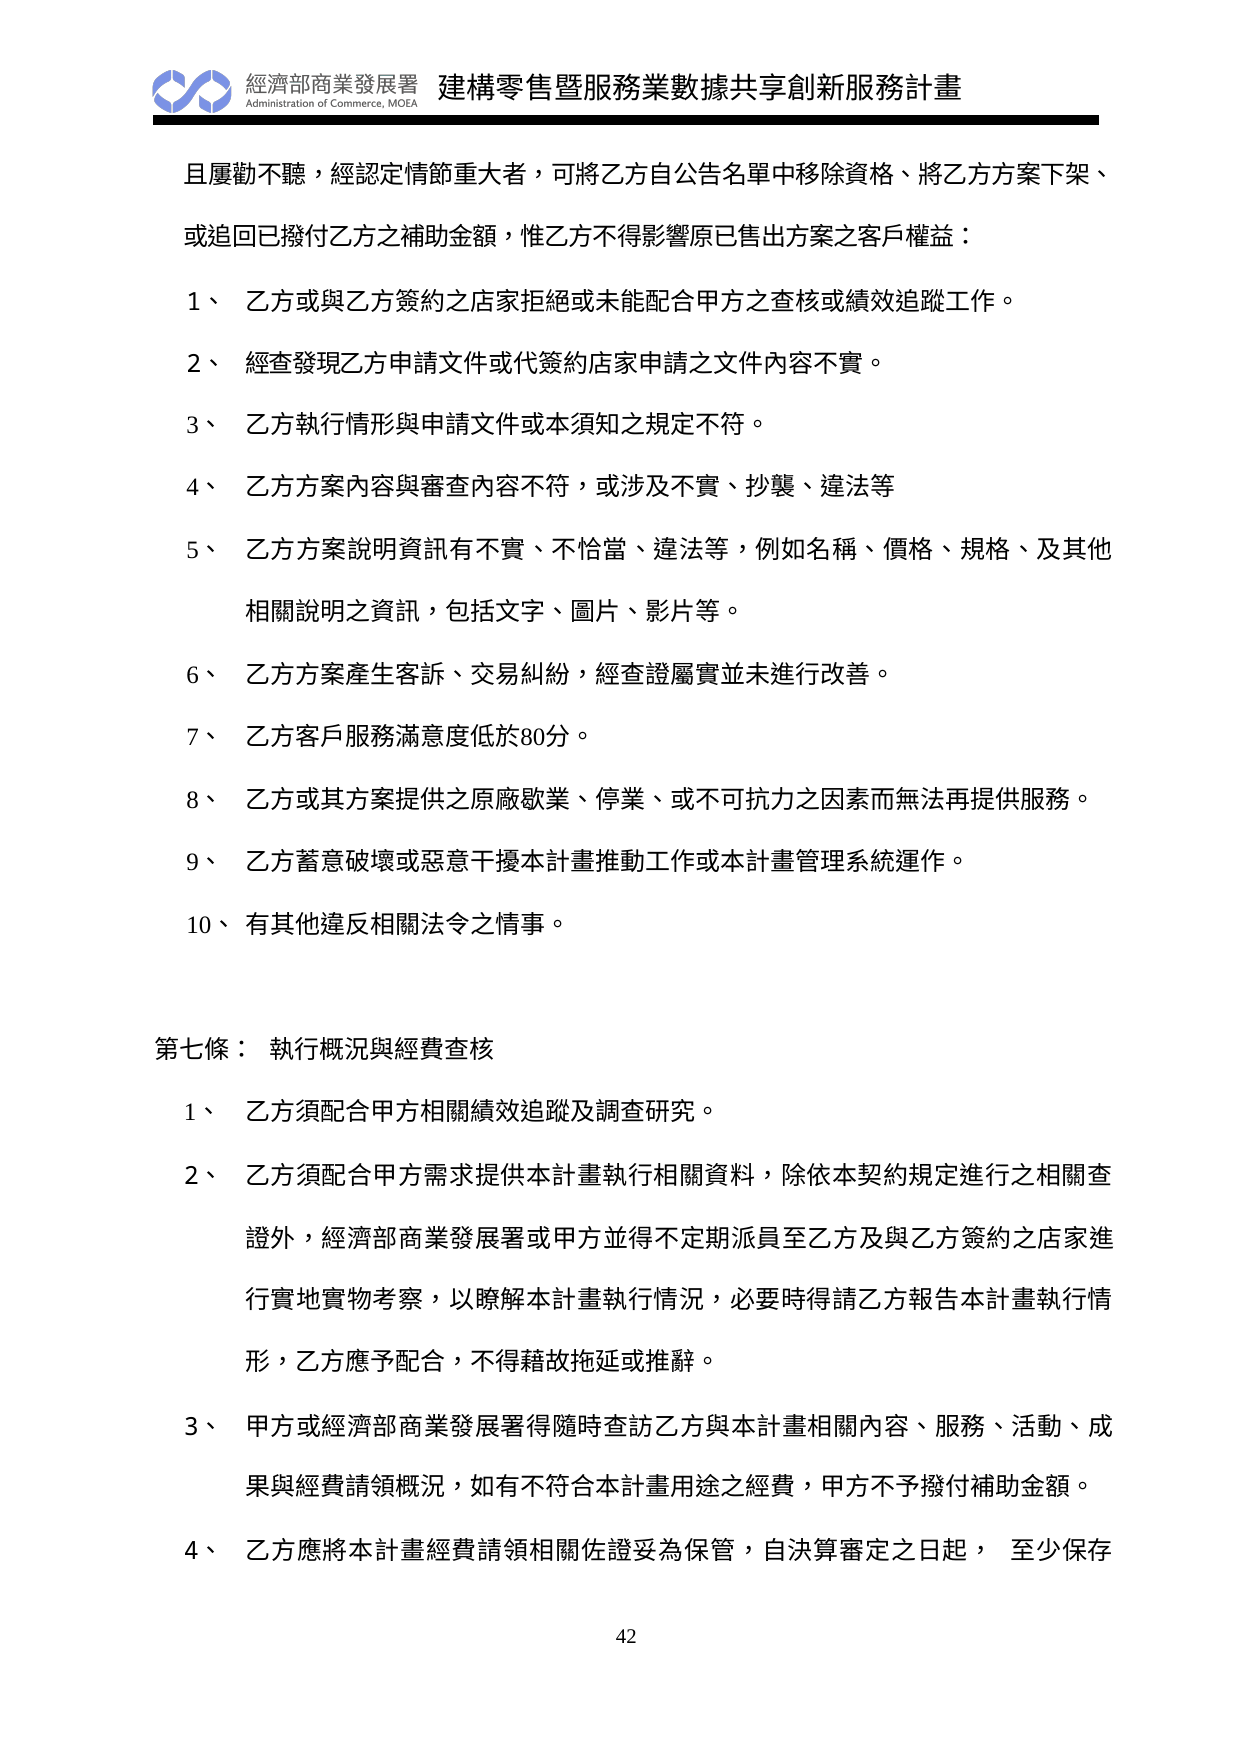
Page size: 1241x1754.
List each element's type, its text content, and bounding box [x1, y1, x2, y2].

text 且屢勸不聽，經認定情節重大者，可將乙方自公告名單中移除資格、將乙方方案下架、或追回已撥付乙方之補助金額，惟乙方不得影響原已售出方案之客戶權益： [184, 133, 1114, 258]
list 經查發現乙方申請文件或代簽約店家申請之文件內容不實。 [186, 320, 1114, 383]
list 乙方蓄意破壞或惡意干擾本計畫推動工作或本計畫管理系統運作。 [186, 820, 1114, 883]
list 甲方或經濟部商業發展署得隨時查訪乙方與本計畫相關內容、服務、活動、成果與經費請領概況，如有不符合本計畫用途之經費，甲方不予撥付補助金額。 [184, 1383, 1114, 1508]
list 乙方方案內容與審查內容不符，或涉及不實、抄襲、違法等 [186, 445, 1114, 508]
list 乙方應將本計畫經費請領相關佐證妥為保管，自決算審定之日起， 至少保存 [184, 1508, 1114, 1570]
list 乙方客戶服務滿意度低於80分。 [186, 695, 1114, 758]
list 乙方方案說明資訊有不實、不恰當、違法等，例如名稱、價格、規格、及其他相關說明之資訊，包括文字、圖片、影片等。 [186, 508, 1114, 633]
text 第七條： 執行概況與經費查核 [154, 1008, 1114, 1070]
list 乙方或與乙方簽約之店家拒絕或未能配合甲方之查核或績效追蹤工作。 [186, 258, 1114, 320]
list 乙方方案產生客訴、交易糾紛，經查證屬實並未進行改善。 [186, 633, 1114, 695]
list 乙方執行情形與申請文件或本須知之規定不符。 [186, 383, 1114, 445]
list 乙方須配合甲方相關績效追蹤及調查研究。 [184, 1070, 1114, 1133]
list 乙方須配合甲方需求提供本計畫執行相關資料，除依本契約規定進行之相關查證外，經濟部商業發展署或甲方並得不定期派員至乙方及與乙方簽約之店家進行實地實物考察，以瞭解本計畫執行情況，必要時得請乙方報告本計畫執行情形，乙方應予配合，不得藉故拖延或推辭。 [184, 1133, 1114, 1383]
list 有其他違反相關法令之情事。 [186, 883, 1114, 945]
list 乙方或其方案提供之原廠歇業、停業、或不可抗力之因素而無法再提供服務。 [186, 758, 1114, 820]
